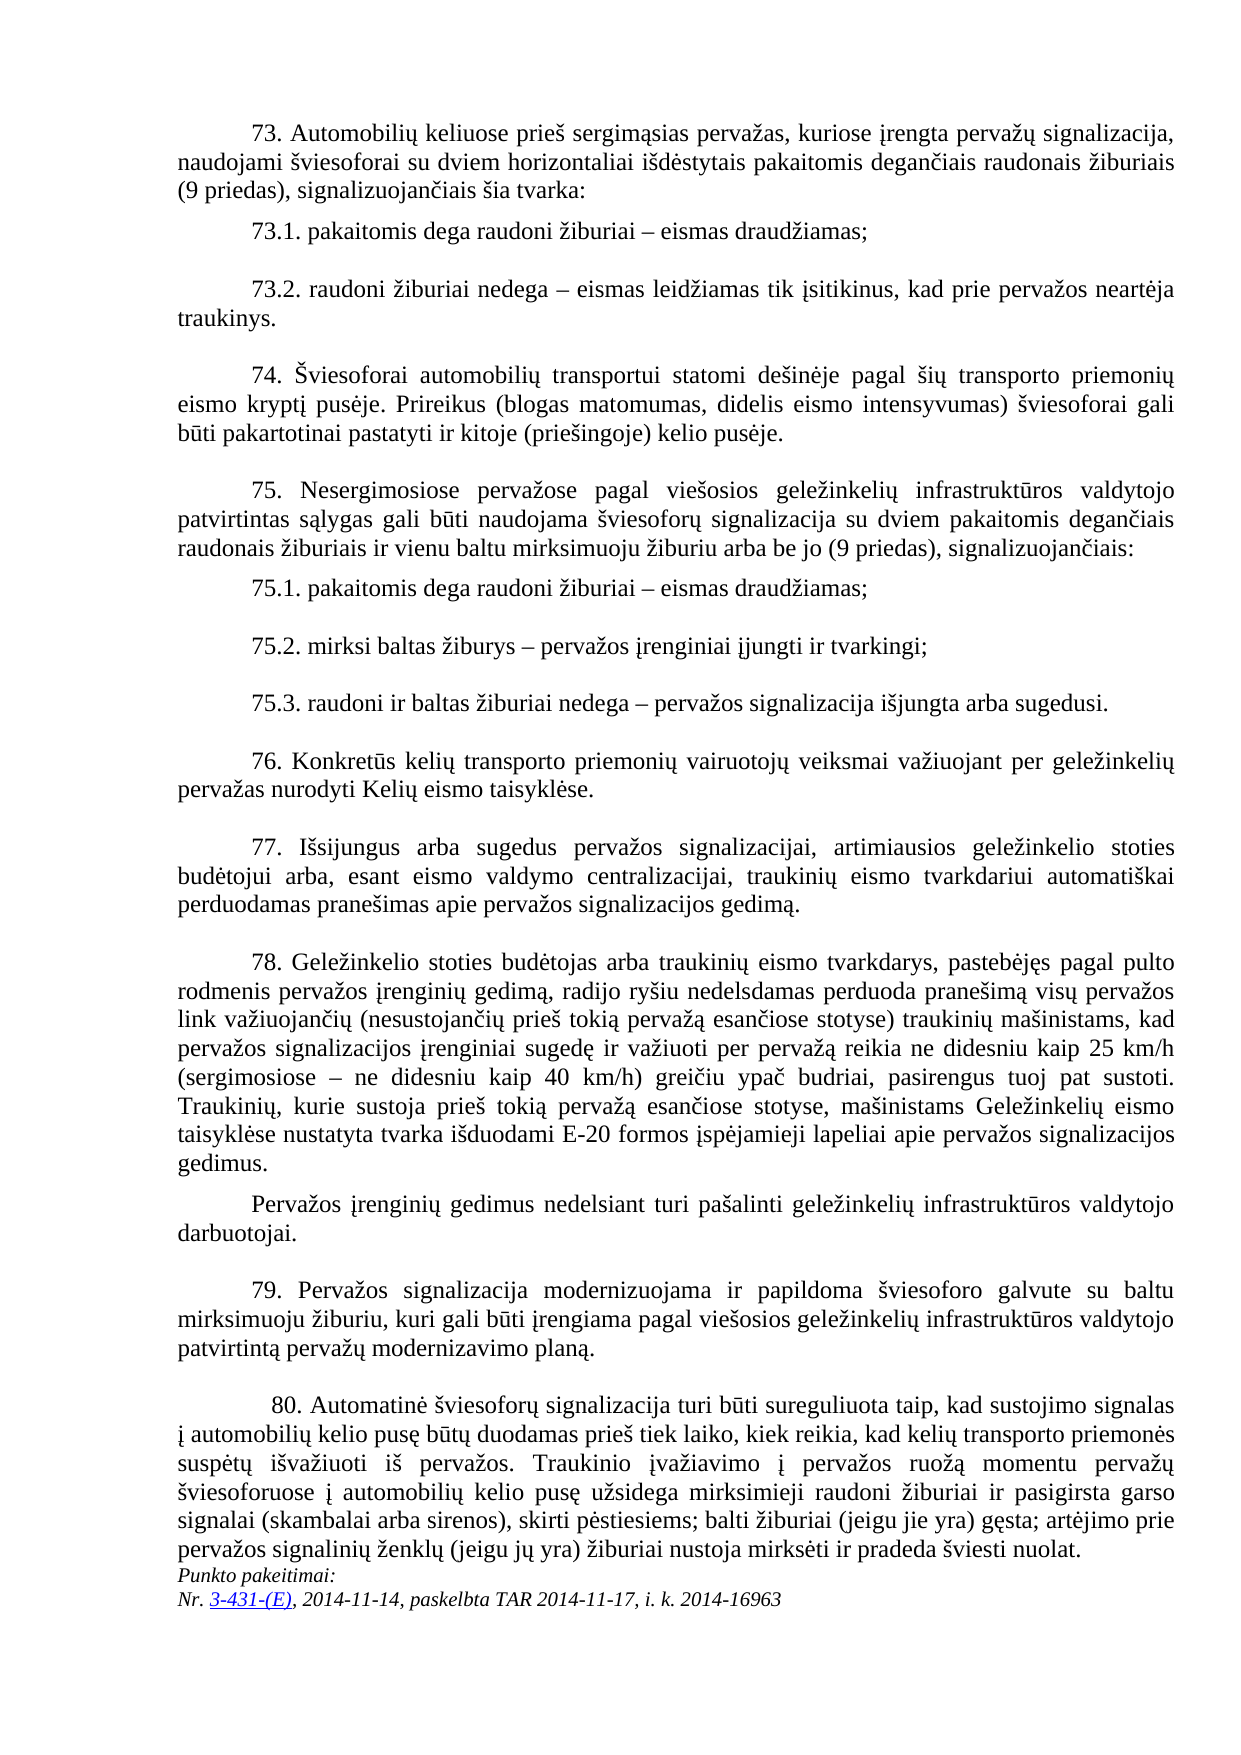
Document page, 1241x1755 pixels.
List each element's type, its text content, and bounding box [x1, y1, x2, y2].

text 80. Automatinė šviesoforų signalizacija turi būti sureguliuota taip, kad sustojimo signalas į automobilių kelio pusę būtų duodamas prieš tiek laiko, kiek reikia, kad kelių transporto priemonės suspėtų išvažiuoti iš pervažos. Traukinio įvažiavimo į pervažos ruožą momentu pervažų šviesoforuose į automobilių kelio pusę užsidega mirksimieji raudoni žiburiai ir pasigirsta garso signalai (skambalai arba sirenos), skirti pėstiesiems; balti žiburiai (jeigu jie yra) gęsta; artėjimo prie pervažos signalinių ženklų (jeigu jų yra) žiburiai nustoja mirksėti ir pradeda šviesti nuolat. [177, 1390, 1176, 1563]
text 74. Šviesoforai automobilių transportui statomi dešinėje pagal šių transporto priemonių eismo kryptį pusėje. Prireikus (blogas matomumas, didelis eismo intensyvumas) šviesoforai gali būti pakartotinai pastatyti ir kitoje (priešingoje) kelio pusėje. [177, 360, 1176, 446]
text 77. Išsijungus arba sugedus pervažos signalizacijai, artimiausios geležinkelio stoties budėtojui arba, esant eismo valdymo centralizacijai, traukinių eismo tvarkdariui automatiškai perduodamas pranešimas apie pervažos signalizacijos gedimą. [177, 832, 1176, 918]
text 75. Nesergimosiose pervažose pagal viešosios geležinkelių infrastruktūros valdytojo patvirtintas sąlygas gali būti naudojama šviesoforų signalizacija su dviem pakaitomis degančiais raudonais žiburiais ir vienu baltu mirksimuoju žiburiu arba be jo (9 priedas), signalizuojančiais: [177, 475, 1176, 561]
text 79. Pervažos signalizacija modernizuojama ir papildoma šviesoforo galvute su baltu mirksimuoju žiburiu, kuri gali būti įrengiama pagal viešosios geležinkelių infrastruktūros valdytojo patvirtintą pervažų modernizavimo planą. [177, 1275, 1176, 1362]
text Punkto pakeitimai: [177, 1563, 1176, 1587]
text 75.2. mirksi baltas žiburys – pervažos įrenginiai įjungti ir tvarkingi; [177, 631, 1176, 659]
text 75.1. pakaitomis dega raudoni žiburiai – eismas draudžiamas; [177, 573, 1176, 602]
text 76. Konkretūs kelių transporto priemonių vairuotojų veiksmai važiuojant per geležinkelių pervažas nurodyti Kelių eismo taisyklėse. [177, 746, 1176, 803]
text Pervažos įrenginių gedimus nedelsiant turi pašalinti geležinkelių infrastruktūros valdytojo darbuotojai. [177, 1189, 1176, 1247]
text 73. Automobilių keliuose prieš sergimąsias pervažas, kuriose įrengta pervažų signalizacija, naudojami šviesoforai su dviem horizontaliai išdėstytais pakaitomis degančiais raudonais žiburiais (9 priedas), signalizuojančiais šia tvarka: [177, 118, 1176, 204]
text Nr. 3-431-(E), 2014-11-14, paskelbta TAR 2014-11-17, i. k. 2014-16963 [177, 1587, 1176, 1611]
text 73.2. raudoni žiburiai nedega – eismas leidžiamas tik įsitikinus, kad prie pervažos neartėja traukinys. [177, 274, 1176, 331]
text 78. Geležinkelio stoties budėtojas arba traukinių eismo tvarkdarys, pastebėjęs pagal pulto rodmenis pervažos įrenginių gedimą, radijo ryšiu nedelsdamas perduoda pranešimą visų pervažos link važiuojančių (nesustojančių prieš tokią pervažą esančiose stotyse) traukinių mašinistams, kad pervažos signalizacijos įrenginiai sugedę ir važiuoti per pervažą reikia ne didesniu kaip 25 km/h (sergimosiose – ne didesniu kaip 40 km/h) greičiu ypač budriai, pasirengus tuoj pat sustoti. Traukinių, kurie sustoja prieš tokią pervažą esančiose stotyse, mašinistams Geležinkelių eismo taisyklėse nustatyta tvarka išduodami E-20 formos įspėjamieji lapeliai apie pervažos signalizacijos gedimus. [177, 947, 1176, 1177]
text 73.1. pakaitomis dega raudoni žiburiai – eismas draudžiamas; [177, 216, 1176, 245]
text 75.3. raudoni ir baltas žiburiai nedega – pervažos signalizacija išjungta arba sugedusi. [177, 688, 1176, 717]
